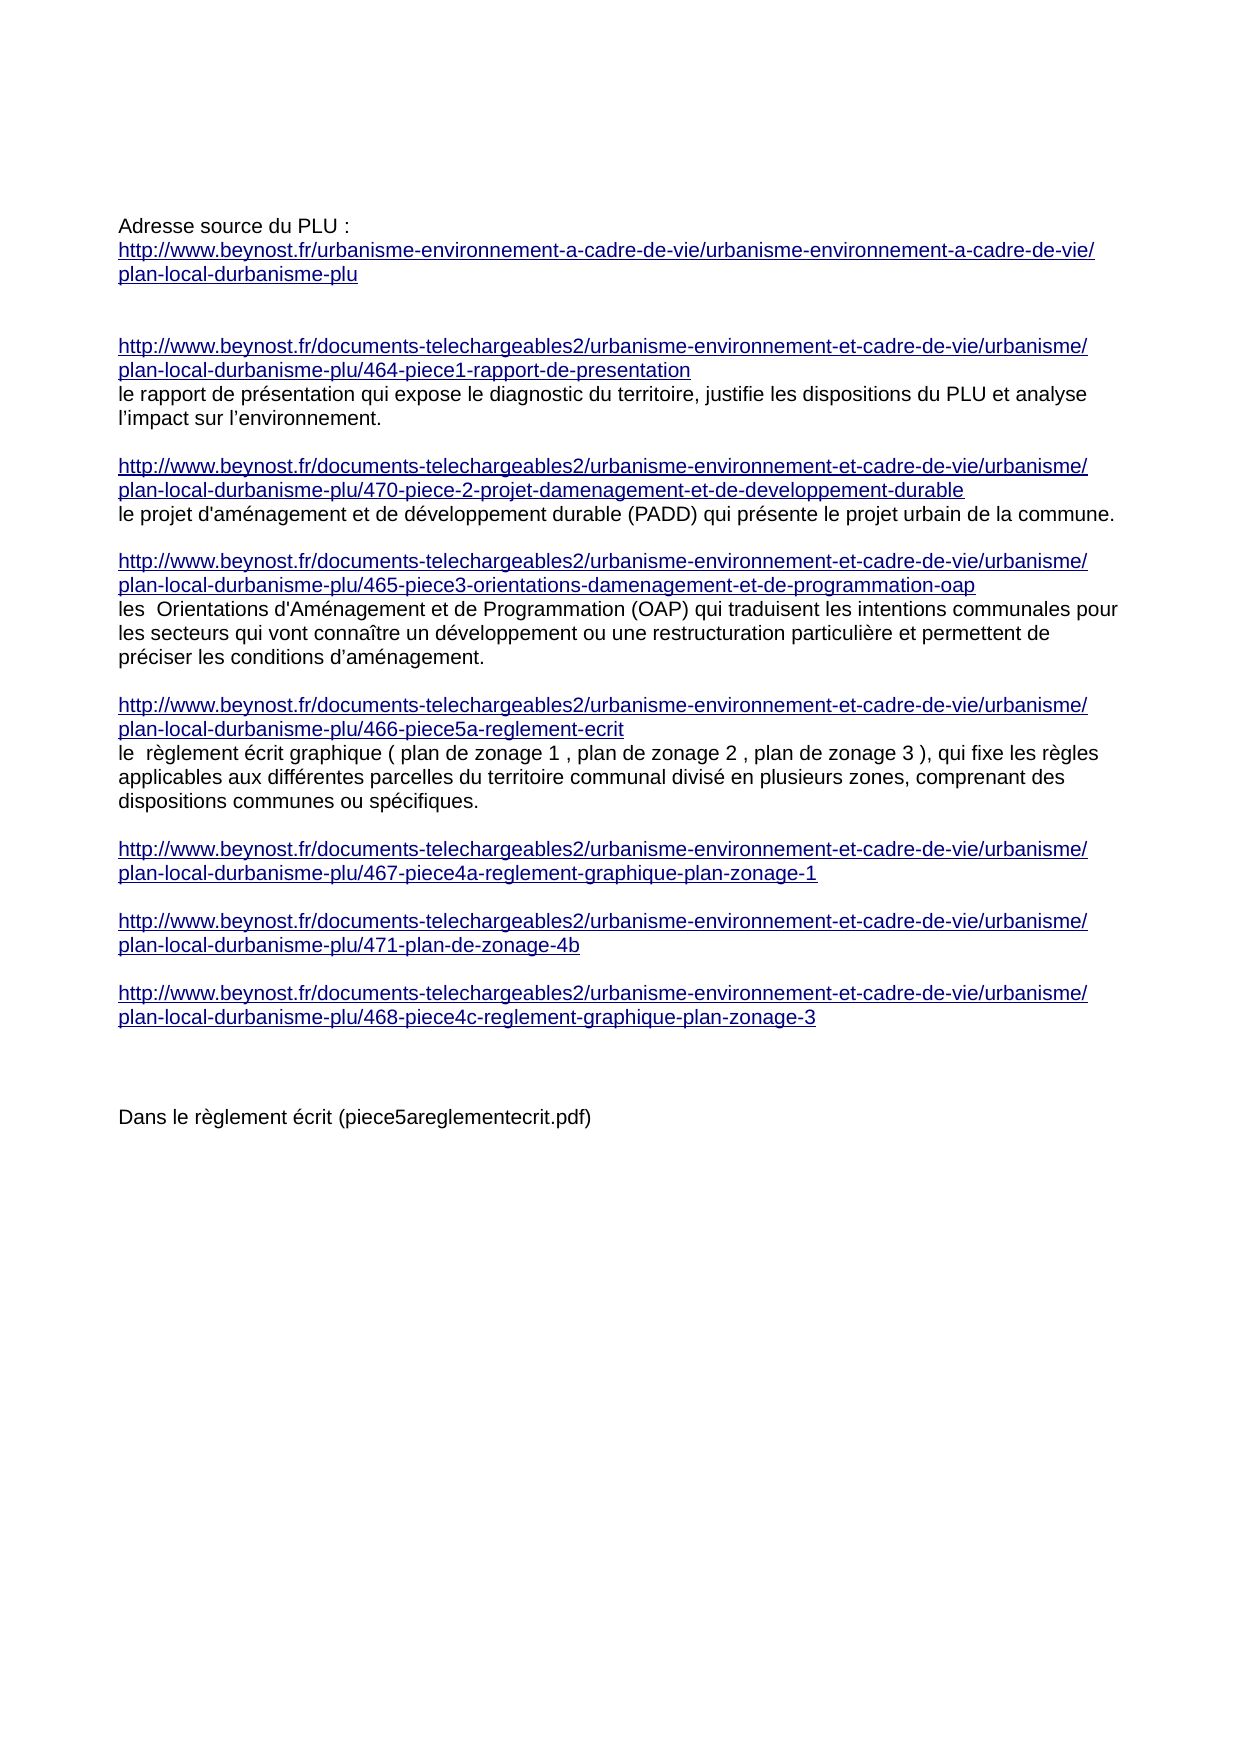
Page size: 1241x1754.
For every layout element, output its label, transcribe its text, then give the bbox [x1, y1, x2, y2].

text http://www.beynost.fr/documents-telechargeables2/urbanisme-environnement-et-cadre-de-vie/urbanisme/plan-local-durbanisme-plu/468-piece4c-reglement-graphique-plan-zonage-3 [118, 981, 1122, 1028]
text http://www.beynost.fr/documents-telechargeables2/urbanisme-environnement-et-cadre-de-vie/urbanisme/plan-local-durbanisme-plu/465-piece3-orientations-damenagement-et-de-programmation-oap [118, 549, 1122, 597]
text Dans le règlement écrit (piece5areglementecrit.pdf) [118, 1105, 1122, 1129]
text http://www.beynost.fr/documents-telechargeables2/urbanisme-environnement-et-cadre-de-vie/urbanisme/plan-local-durbanisme-plu/464-piece1-rapport-de-presentation [118, 334, 1122, 382]
text http://www.beynost.fr/documents-telechargeables2/urbanisme-environnement-et-cadre-de-vie/urbanisme/plan-local-durbanisme-plu/466-piece5a-reglement-ecrit [118, 693, 1122, 741]
text http://www.beynost.fr/documents-telechargeables2/urbanisme-environnement-et-cadre-de-vie/urbanisme/plan-local-durbanisme-plu/470-piece-2-projet-damenagement-et-de-developpement-durable [118, 453, 1122, 501]
text le rapport de présentation qui expose le diagnostic du territoire, justifie les dispositions du PLU et analyse l’impact sur l’environnement. [118, 382, 1122, 429]
text http://www.beynost.fr/documents-telechargeables2/urbanisme-environnement-et-cadre-de-vie/urbanisme/plan-local-durbanisme-plu/471-plan-de-zonage-4b [118, 909, 1122, 957]
text Adresse source du PLU : [118, 214, 1122, 238]
text les Orientations d'Aménagement et de Programmation (OAP) qui traduisent les intentions communales pour les secteurs qui vont connaître un développement ou une restructuration particulière et permettent de préciser les conditions d’aménagement. [118, 597, 1122, 669]
text le projet d'aménagement et de développement durable (PADD) qui présente le projet urbain de la commune. [118, 501, 1122, 525]
text http://www.beynost.fr/urbanisme-environnement-a-cadre-de-vie/urbanisme-environnement-a-cadre-de-vie/plan-local-durbanisme-plu [118, 238, 1122, 286]
text http://www.beynost.fr/documents-telechargeables2/urbanisme-environnement-et-cadre-de-vie/urbanisme/plan-local-durbanisme-plu/467-piece4a-reglement-graphique-plan-zonage-1 [118, 837, 1122, 885]
text le règlement écrit graphique ( plan de zonage 1 , plan de zonage 2 , plan de zonage 3 ), qui fixe les règles applicables aux différentes parcelles du territoire communal divisé en plusieurs zones, comprenant des dispositions communes ou spécifiques. [118, 741, 1122, 813]
